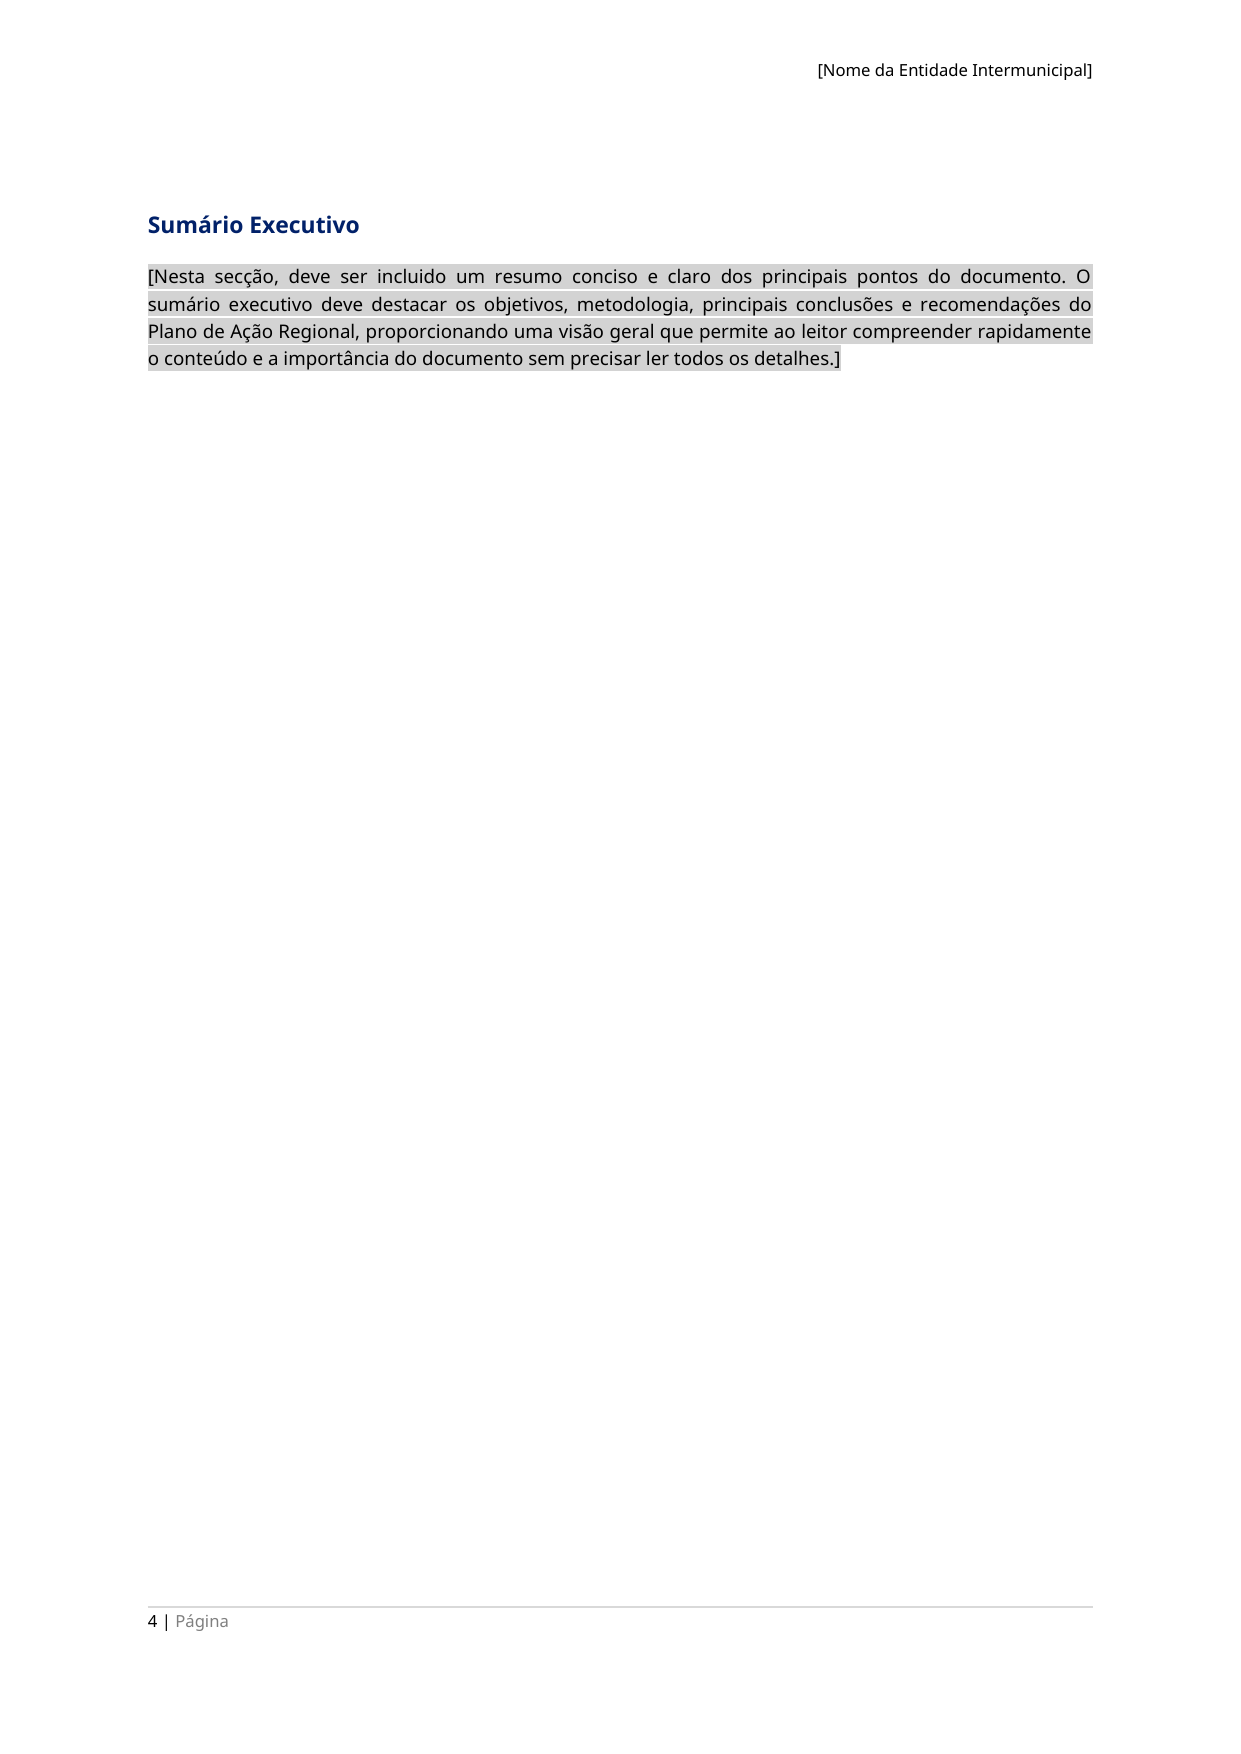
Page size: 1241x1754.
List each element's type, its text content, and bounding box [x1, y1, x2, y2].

text [Nesta secção, deve ser incluido um resumo conciso e claro dos principais pontos do documento. O sumário executivo deve destacar os objetivos, metodologia, principais conclusões e recomendações do Plano de Ação Regional, proporcionando uma visão geral que permite ao leitor compreender rapidamente o conteúdo e a importância do documento sem precisar ler todos os detalhes.] [148, 263, 1093, 371]
text Sumário Executivo [148, 209, 1093, 241]
